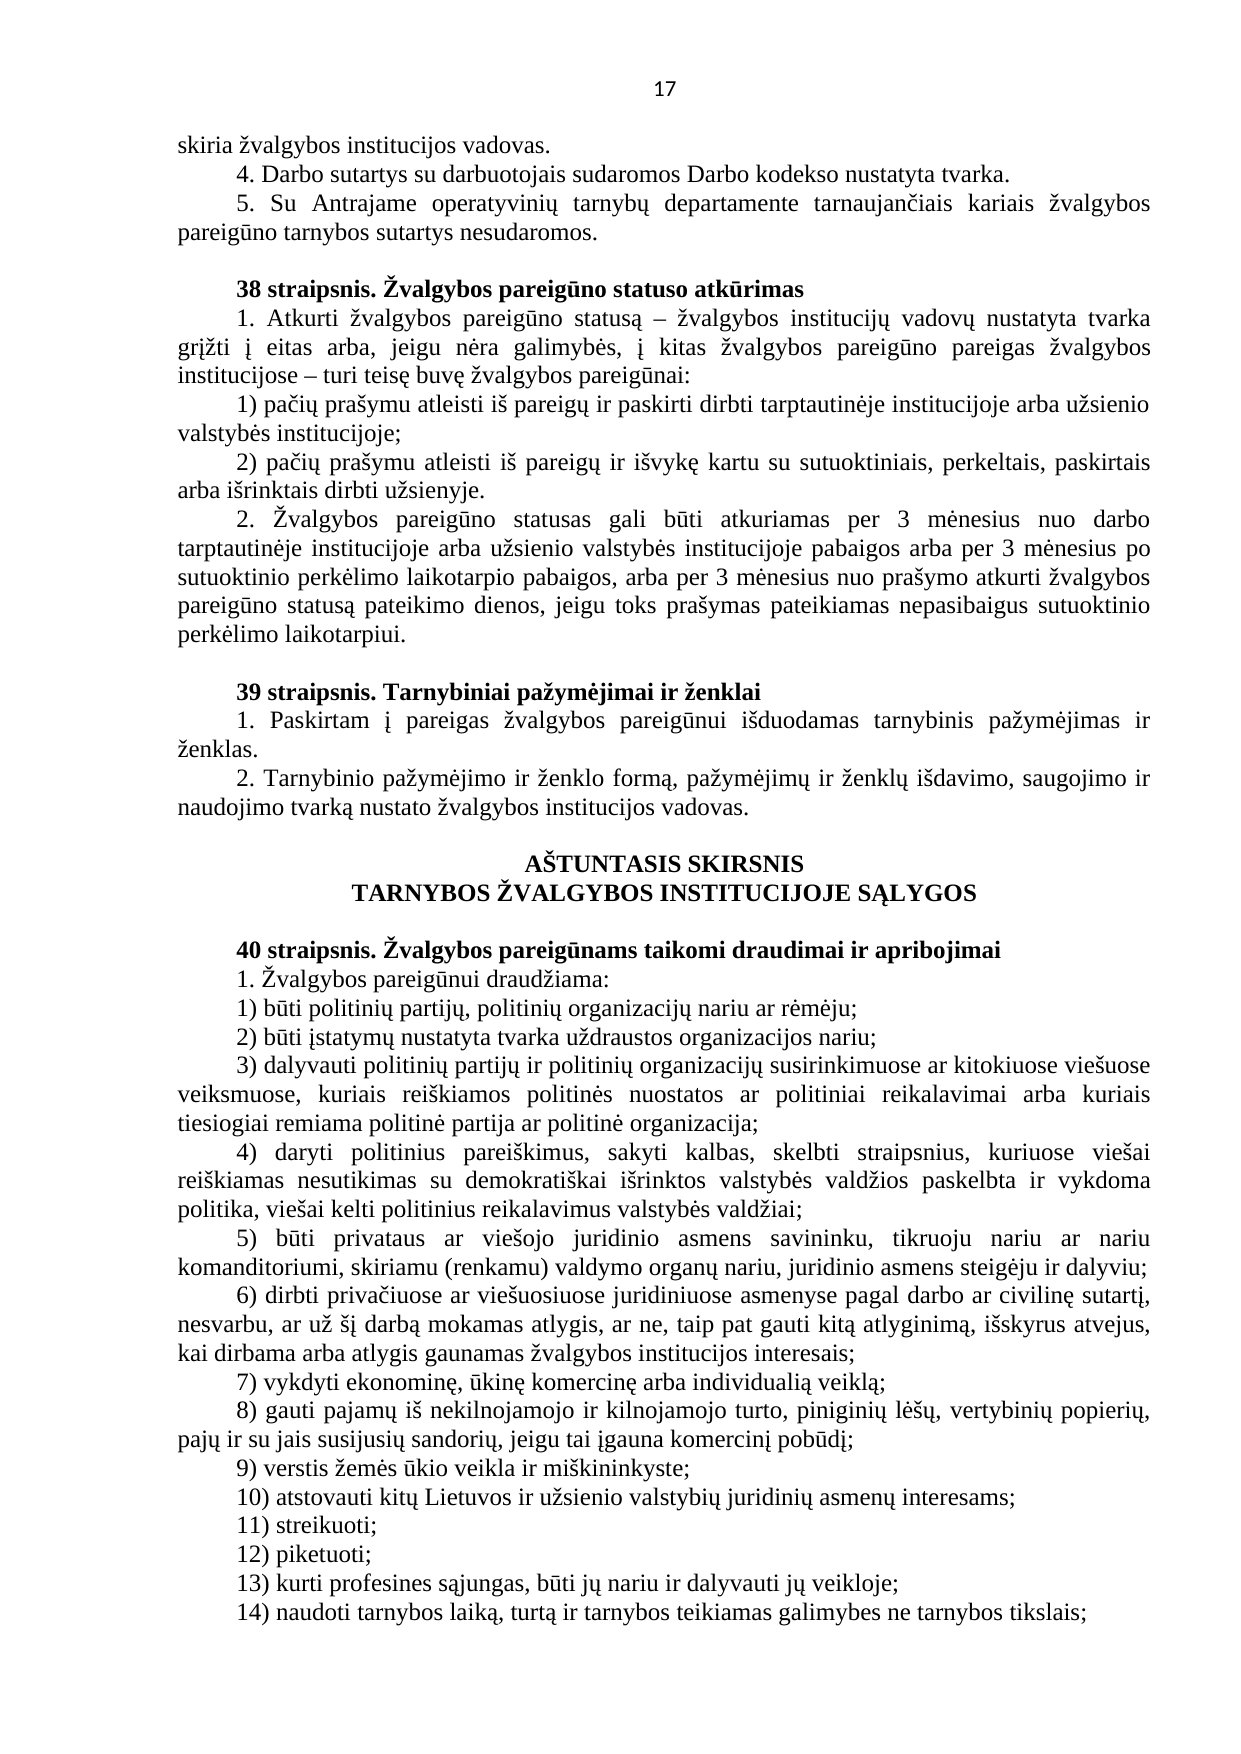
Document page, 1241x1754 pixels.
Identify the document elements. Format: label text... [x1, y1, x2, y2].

text 13) kurti profesines sąjungas, būti jų nariu ir dalyvauti jų veikloje; [177, 1568, 1152, 1597]
text 1) būti politinių partijų, politinių organizacijų nariu ar rėmėju; [177, 993, 1152, 1022]
text 4) daryti politinius pareiškimus, sakyti kalbas, skelbti straipsnius, kuriuose viešai reiškiamas nesutikimas su demokratiškai išrinktos valstybės valdžios paskelbta ir vykdoma politika, viešai kelti politinius reikalavimus valstybės valdžiai; [177, 1137, 1152, 1223]
text 12) piketuoti; [177, 1539, 1152, 1568]
text 1. Paskirtam į pareigas žvalgybos pareigūnui išduodamas tarnybinis pažymėjimas ir ženklas. [177, 706, 1152, 763]
text 7) vykdyti ekonominę, ūkinę komercinę arba individualią veiklą; [177, 1367, 1152, 1396]
text 5) būti privataus ar viešojo juridinio asmens savininku, tikruoju nariu ar nariu komanditoriumi, skiriamu (renkamu) valdymo organų nariu, juridinio asmens steigėju ir dalyviu; [177, 1223, 1152, 1281]
text 39 straipsnis. Tarnybiniai pažymėjimai ir ženklai [177, 677, 1152, 706]
text TARNYBOS ŽVALGYBOS INSTITUCIJOJE SĄLYGOS [177, 878, 1152, 907]
text 5. Su Antrajame operatyvinių tarnybų departamente tarnaujančiais kariais žvalgybos pareigūno tarnybos sutartys nesudaromos. [177, 188, 1152, 246]
text 8) gauti pajamų iš nekilnojamojo ir kilnojamojo turto, piniginių lėšų, vertybinių popierių, pajų ir su jais susijusių sandorių, jeigu tai įgauna komercinį pobūdį; [177, 1396, 1152, 1453]
text AŠTUNTASIS SKIRSNIS [177, 849, 1152, 878]
text 6) dirbti privačiuose ar viešuosiuose juridiniuose asmenyse pagal darbo ar civilinę sutartį, nesvarbu, ar už šį darbą mokamas atlygis, ar ne, taip pat gauti kitą atlyginimą, išskyrus atvejus, kai dirbama arba atlygis gaunamas žvalgybos institucijos interesais; [177, 1281, 1152, 1367]
text 3) dalyvauti politinių partijų ir politinių organizacijų susirinkimuose ar kitokiuose viešuose veiksmuose, kuriais reiškiamos politinės nuostatos ar politiniai reikalavimai arba kuriais tiesiogiai remiama politinė partija ar politinė organizacija; [177, 1051, 1152, 1137]
text 1. Žvalgybos pareigūnui draudžiama: [177, 964, 1152, 993]
text 1) pačių prašymu atleisti iš pareigų ir paskirti dirbti tarptautinėje institucijoje arba užsienio valstybės institucijoje; [177, 389, 1152, 447]
text 10) atstovauti kitų Lietuvos ir užsienio valstybių juridinių asmenų interesams; [177, 1482, 1152, 1511]
text 38 straipsnis. Žvalgybos pareigūno statuso atkūrimas [177, 274, 1152, 303]
text 2. Žvalgybos pareigūno statusas gali būti atkuriamas per 3 mėnesius nuo darbo tarptautinėje institucijoje arba užsienio valstybės institucijoje pabaigos arba per 3 mėnesius po sutuoktinio perkėlimo laikotarpio pabaigos, arba per 3 mėnesius nuo prašymo atkurti žvalgybos pareigūno statusą pateikimo dienos, jeigu toks prašymas pateikiamas nepasibaigus sutuoktinio perkėlimo laikotarpiui. [177, 504, 1152, 648]
text 2. Tarnybinio pažymėjimo ir ženklo formą, pažymėjimų ir ženklų išdavimo, saugojimo ir naudojimo tvarką nustato žvalgybos institucijos vadovas. [177, 763, 1152, 821]
text 40 straipsnis. Žvalgybos pareigūnams taikomi draudimai ir apribojimai [177, 936, 1152, 964]
text 1. Atkurti žvalgybos pareigūno statusą – žvalgybos institucijų vadovų nustatyta tvarka grįžti į eitas arba, jeigu nėra galimybės, į kitas žvalgybos pareigūno pareigas žvalgybos institucijose – turi teisę buvę žvalgybos pareigūnai: [177, 303, 1152, 389]
text 11) streikuoti; [177, 1511, 1152, 1539]
text 4. Darbo sutartys su darbuotojais sudaromos Darbo kodekso nustatyta tvarka. [177, 159, 1152, 188]
text 2) pačių prašymu atleisti iš pareigų ir išvykę kartu su sutuoktiniais, perkeltais, paskirtais arba išrinktais dirbti užsienyje. [177, 447, 1152, 504]
text 9) verstis žemės ūkio veikla ir miškininkyste; [177, 1453, 1152, 1482]
text 14) naudoti tarnybos laiką, turtą ir tarnybos teikiamas galimybes ne tarnybos tikslais; [177, 1597, 1152, 1626]
text skiria žvalgybos institucijos vadovas. [177, 131, 1152, 159]
text 2) būti įstatymų nustatyta tvarka uždraustos organizacijos nariu; [177, 1022, 1152, 1051]
